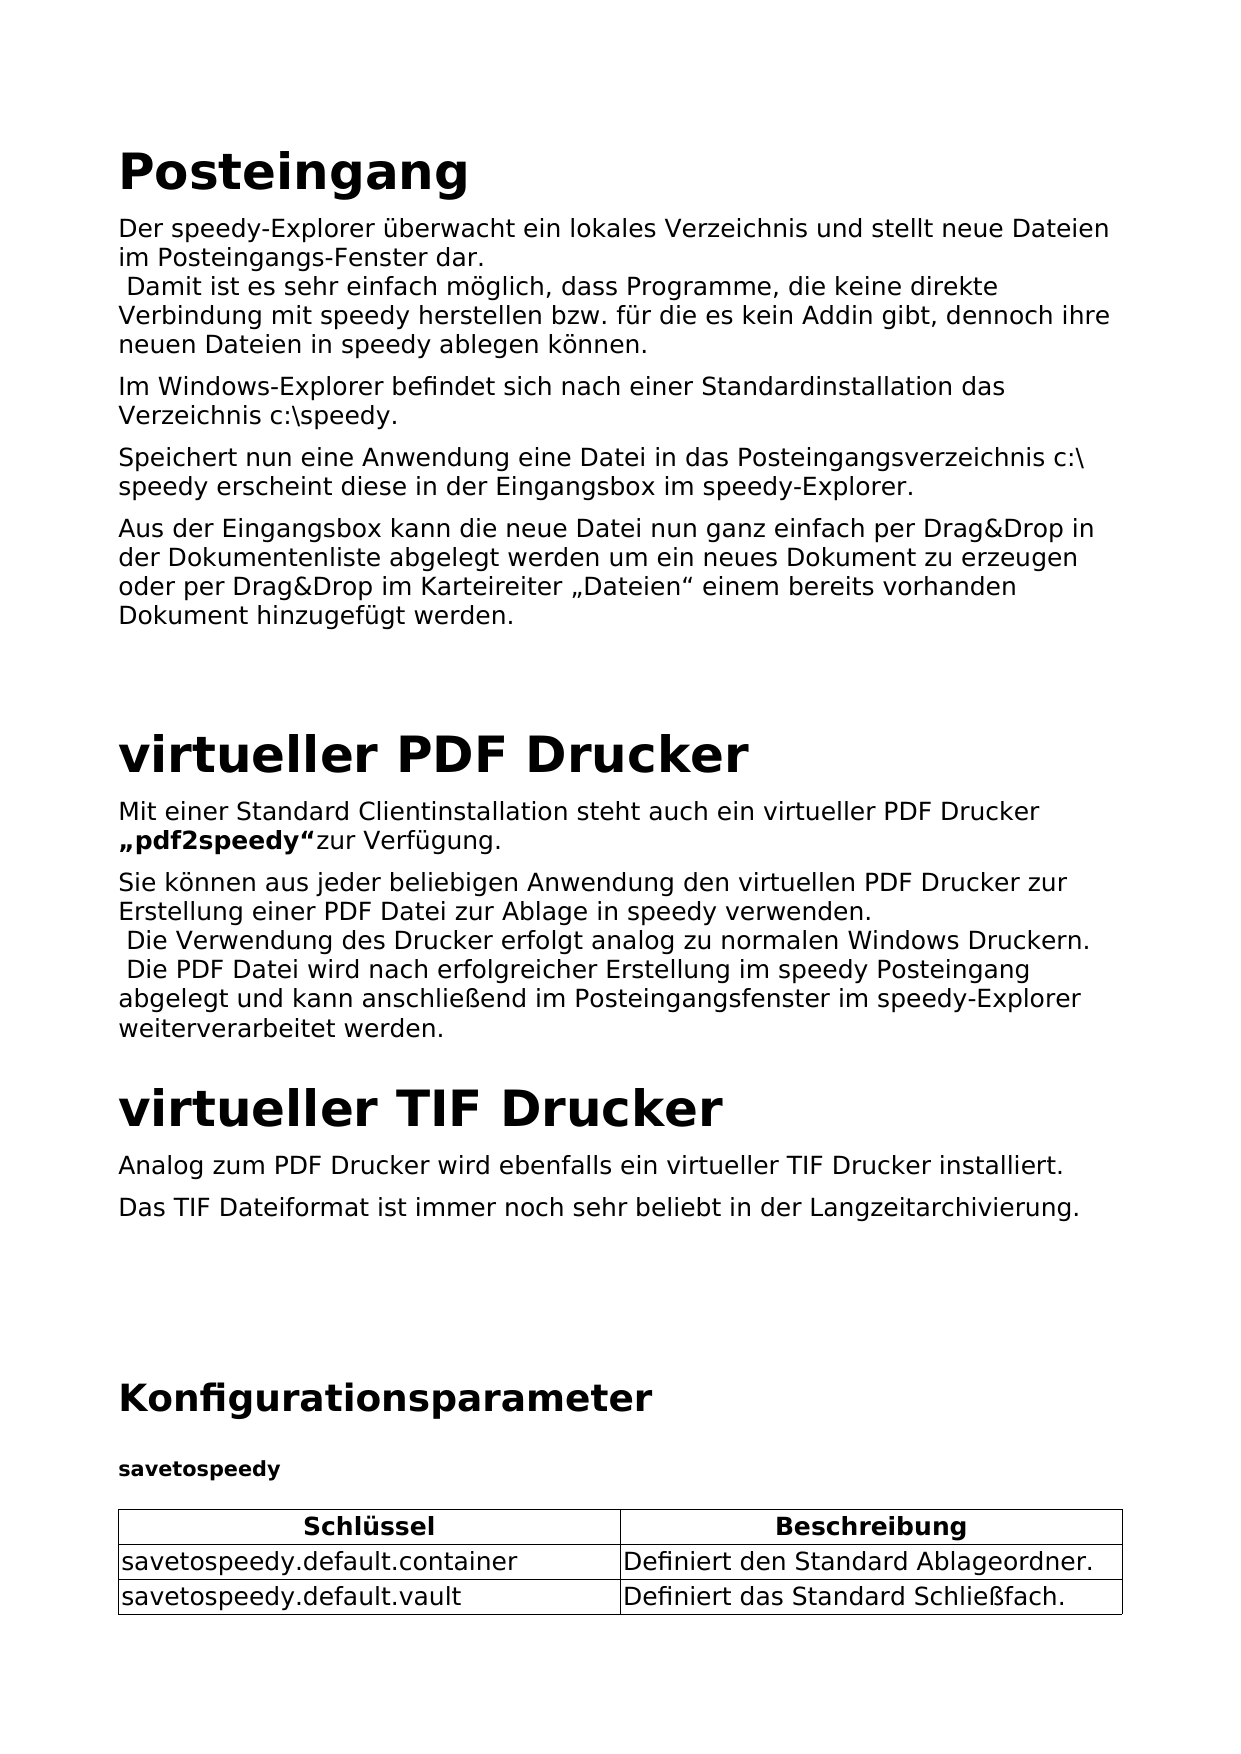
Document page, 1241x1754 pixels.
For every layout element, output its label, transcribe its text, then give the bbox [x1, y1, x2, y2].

text Das TIF Dateiformat ist immer noch sehr beliebt in der Langzeitarchivierung. [118, 1193, 1122, 1339]
text Der speedy-Explorer überwacht ein lokales Verzeichnis und stellt neue Dateien im Posteingangs-Fenster dar. Damit ist es sehr einfach möglich, dass Programme, die keine direkte Verbindung mit speedy herstellen bzw. für die es kein Addin gibt, dennoch ihre neuen Dateien in speedy ablegen können. [118, 214, 1122, 360]
text Sie können aus jeder beliebigen Anwendung den virtuellen PDF Drucker zur Erstellung einer PDF Datei zur Ablage in speedy verwenden. Die Verwendung des Drucker erfolgt analog zu normalen Windows Druckern. Die PDF Datei wird nach erfolgreicher Erstellung im speedy Posteingang abgelegt und kann anschließend im Posteingangsfenster im speedy-Explorer weiterverarbeitet werden. [118, 868, 1122, 1043]
table_header Schlüssel [119, 1510, 620, 1544]
subtitle savetospeedy [118, 1457, 1122, 1482]
text Mit einer Standard Clientinstallation steht auch ein virtueller PDF Drucker „pdf2speedy“zur Verfügung. [118, 797, 1122, 855]
text Analog zum PDF Drucker wird ebenfalls ein virtueller TIF Drucker installiert. [118, 1151, 1122, 1180]
table_cell savetospeedy.default.vault [119, 1580, 620, 1614]
text Im Windows-Explorer befindet sich nach einer Standardinstallation das Verzeichnis c:\speedy. [118, 372, 1122, 431]
table_cell Definiert das Standard Schließfach. [621, 1580, 1122, 1614]
subtitle virtueller TIF Drucker [118, 1080, 1122, 1139]
subtitle Posteingang [118, 143, 1122, 201]
table_cell savetospeedy.default.container [119, 1545, 620, 1579]
text Speichert nun eine Anwendung eine Datei in das Posteingangsverzeichnis c:\speedy erscheint diese in der Eingangsbox im speedy-Explorer. [118, 443, 1122, 501]
table_cell Definiert den Standard Ablageordner. [621, 1545, 1122, 1579]
table_header Beschreibung [621, 1510, 1122, 1544]
subtitle Konfigurationsparameter [118, 1376, 1122, 1420]
subtitle virtueller PDF Drucker [118, 726, 1122, 784]
text Aus der Eingangsbox kann die neue Datei nun ganz einfach per Drag&Drop in der Dokumentenliste abgelegt werden um ein neues Dokument zu erzeugen oder per Drag&Drop im Karteireiter „Dateien“ einem bereits vorhanden Dokument hinzugefügt werden. [118, 514, 1122, 689]
